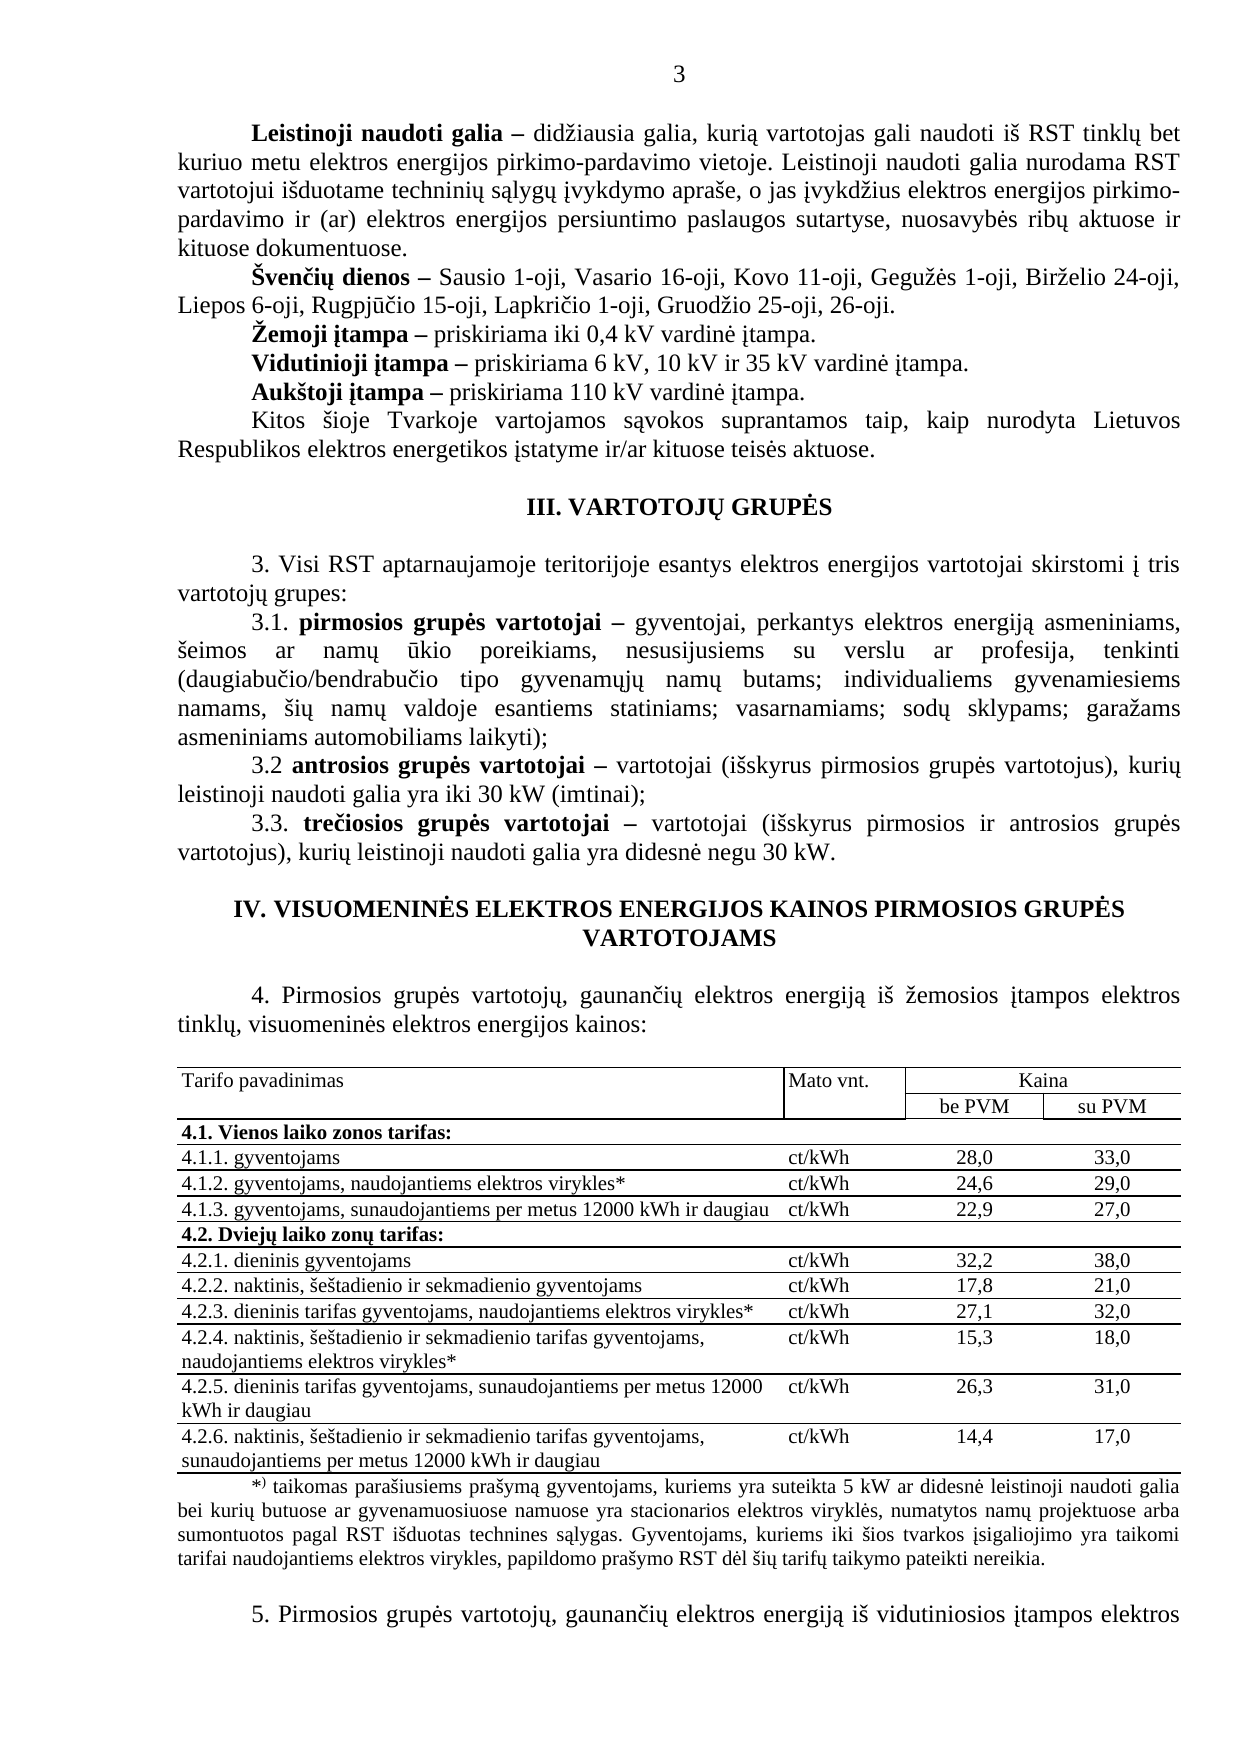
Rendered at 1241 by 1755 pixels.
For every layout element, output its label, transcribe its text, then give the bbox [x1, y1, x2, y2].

table_cell [1043, 1222, 1047, 1246]
table_cell 18,0 [1043, 1325, 1181, 1373]
table_cell [784, 1222, 788, 1246]
table_cell 15,3 [905, 1325, 1043, 1373]
table_cell 29,0 [1177, 1171, 1181, 1195]
table_cell 29,0 [1043, 1171, 1047, 1195]
table_header Mato vnt. [785, 1068, 905, 1118]
table_cell 28,0 [1039, 1145, 1043, 1169]
table_cell 27,0 [1043, 1197, 1047, 1221]
text Žemoji įtampa – priskiriama iki 0,4 kV vardinė įtampa. [177, 319, 1181, 348]
table_cell 32,2 [1039, 1248, 1043, 1272]
table_cell [905, 1222, 909, 1246]
table_cell 38,0 [1043, 1248, 1047, 1272]
table_cell 17,8 [905, 1273, 909, 1297]
table_cell 27,1 [905, 1299, 909, 1323]
table_cell 32,0 [1177, 1299, 1181, 1323]
table_cell 31,0 [1043, 1375, 1181, 1422]
table_cell 32,2 [905, 1248, 909, 1272]
table_cell [1043, 1120, 1047, 1144]
text 3.2 antrosios grupės vartotojai – vartotojai (išskyrus pirmosios grupės vartotojus), kurių leistinoji naudoti galia yra iki 30 kW (imtinai); [177, 751, 1181, 808]
table_cell ct/kWh [784, 1375, 905, 1422]
table_cell 26,3 [905, 1375, 1043, 1422]
table_cell 33,0 [1177, 1145, 1181, 1169]
text 3.1. pirmosios grupės vartotojai – gyventojai, perkantys elektros energiją asmeniniams, šeimos ar namų ūkio poreikiams, nesusijusiems su verslu ar profesija, tenkinti (daugiabučio/bendrabučio tipo gyvenamųjų namų butams; individualiems gyvenamiesiems namams, šių namų valdoje esantiems statiniams; vasarnamiams; sodų sklypams; garažams asmeniniams automobiliams laikyti); [177, 607, 1181, 751]
table_cell 17,0 [1043, 1424, 1181, 1472]
text 4. Pirmosios grupės vartotojų, gaunančių elektros energiją iš žemosios įtampos elektros tinklų, visuomeninės elektros energijos kainos: [177, 981, 1181, 1038]
table_cell [905, 1119, 1043, 1144]
text 3.3. trečiosios grupės vartotojai – vartotojai (išskyrus pirmosios ir antrosios grupės vartotojus), kurių leistinoji naudoti galia yra didesnė negu 30 kW. [177, 808, 1181, 866]
table_cell [1177, 1120, 1181, 1144]
text Švenčių dienos – Sausio 1-oji, Vasario 16-oji, Kovo 11-oji, Gegužės 1-oji, Birželio 24-oji, Liepos 6-oji, Rugpjūčio 15-oji, Lapkričio 1-oji, Gruodžio 25-oji, 26-oji. [177, 262, 1181, 319]
table_cell 32,0 [1043, 1299, 1047, 1323]
table_cell 22,9 [1039, 1197, 1043, 1221]
text 5. Pirmosios grupės vartotojų, gaunančių elektros energiją iš vidutiniosios įtampos elektros [177, 1599, 1181, 1627]
table_cell 21,0 [1177, 1273, 1181, 1297]
table_cell [901, 1222, 905, 1246]
table_cell [1177, 1222, 1181, 1246]
table_cell 22,9 [905, 1197, 909, 1221]
table_header Tarifo pavadinimas [177, 1068, 783, 1118]
table_cell 33,0 [1043, 1145, 1047, 1169]
text Leistinoji naudoti galia – didžiausia galia, kurią vartotojas gali naudoti iš RST tinklų bet kuriuo metu elektros energijos pirkimo-pardavimo vietoje. Leistinoji naudoti galia nurodama RST vartotojui išduotame techninių sąlygų įvykdymo apraše, o jas įvykdžius elektros energijos pirkimo-pardavimo ir (ar) elektros energijos persiuntimo paslaugos sutartyse, nuosavybės ribų aktuose ir kituose dokumentuose. [177, 118, 1181, 262]
table_cell [901, 1120, 905, 1144]
table_cell [784, 1120, 788, 1144]
text IV. VISUOMENINĖS ELEKTROS ENERGIJOS KAINOS PIRMOSIOS GRUPĖS VARTOTOJAMS [177, 894, 1181, 952]
table_cell 38,0 [1177, 1248, 1181, 1272]
text Aukštoji įtampa – priskiriama 110 kV vardinė įtampa. [177, 377, 1181, 406]
text 3. Visi RST aptarnaujamoje teritorijoje esantys elektros energijos vartotojai skirstomi į tris vartotojų grupes: [177, 549, 1181, 607]
table_cell 21,0 [1043, 1273, 1047, 1297]
text *) taikomas parašiusiems prašymą gyventojams, kuriems yra suteikta 5 kW ar didesnė leistinoji naudoti galia bei kurių butuose ar gyvenamuosiuose namuose yra stacionarios elektros viryklės, numatytos namų projektuose arba sumontuotos pagal RST išduotas technines sąlygas. Gyventojams, kuriems iki šios tvarkos įsigaliojimo yra taikomi tarifai naudojantiems elektros virykles, papildomo prašymo RST dėl šių tarifų taikymo pateikti nereikia. [177, 1474, 1181, 1570]
table_cell 24,6 [905, 1171, 909, 1195]
text Vidutinioji įtampa – priskiriama 6 kV, 10 kV ir 35 kV vardinė įtampa. [177, 348, 1181, 377]
text III. VARTOTOJŲ GRUPĖS [177, 492, 1181, 521]
table_cell [1039, 1222, 1043, 1246]
table_cell 17,8 [1039, 1273, 1043, 1297]
table_cell 28,0 [905, 1145, 909, 1169]
table_cell 14,4 [905, 1424, 1043, 1472]
table_cell 24,6 [1039, 1171, 1043, 1195]
table_cell 27,1 [1039, 1299, 1043, 1323]
text Kitos šioje Tvarkoje vartojamos sąvokos suprantamos taip, kaip nurodyta Lietuvos Respublikos elektros energetikos įstatyme ir/ar kituose teisės aktuose. [177, 406, 1181, 463]
table_cell 27,0 [1177, 1197, 1181, 1221]
table_cell ct/kWh [784, 1325, 905, 1373]
table_cell ct/kWh [784, 1424, 905, 1472]
